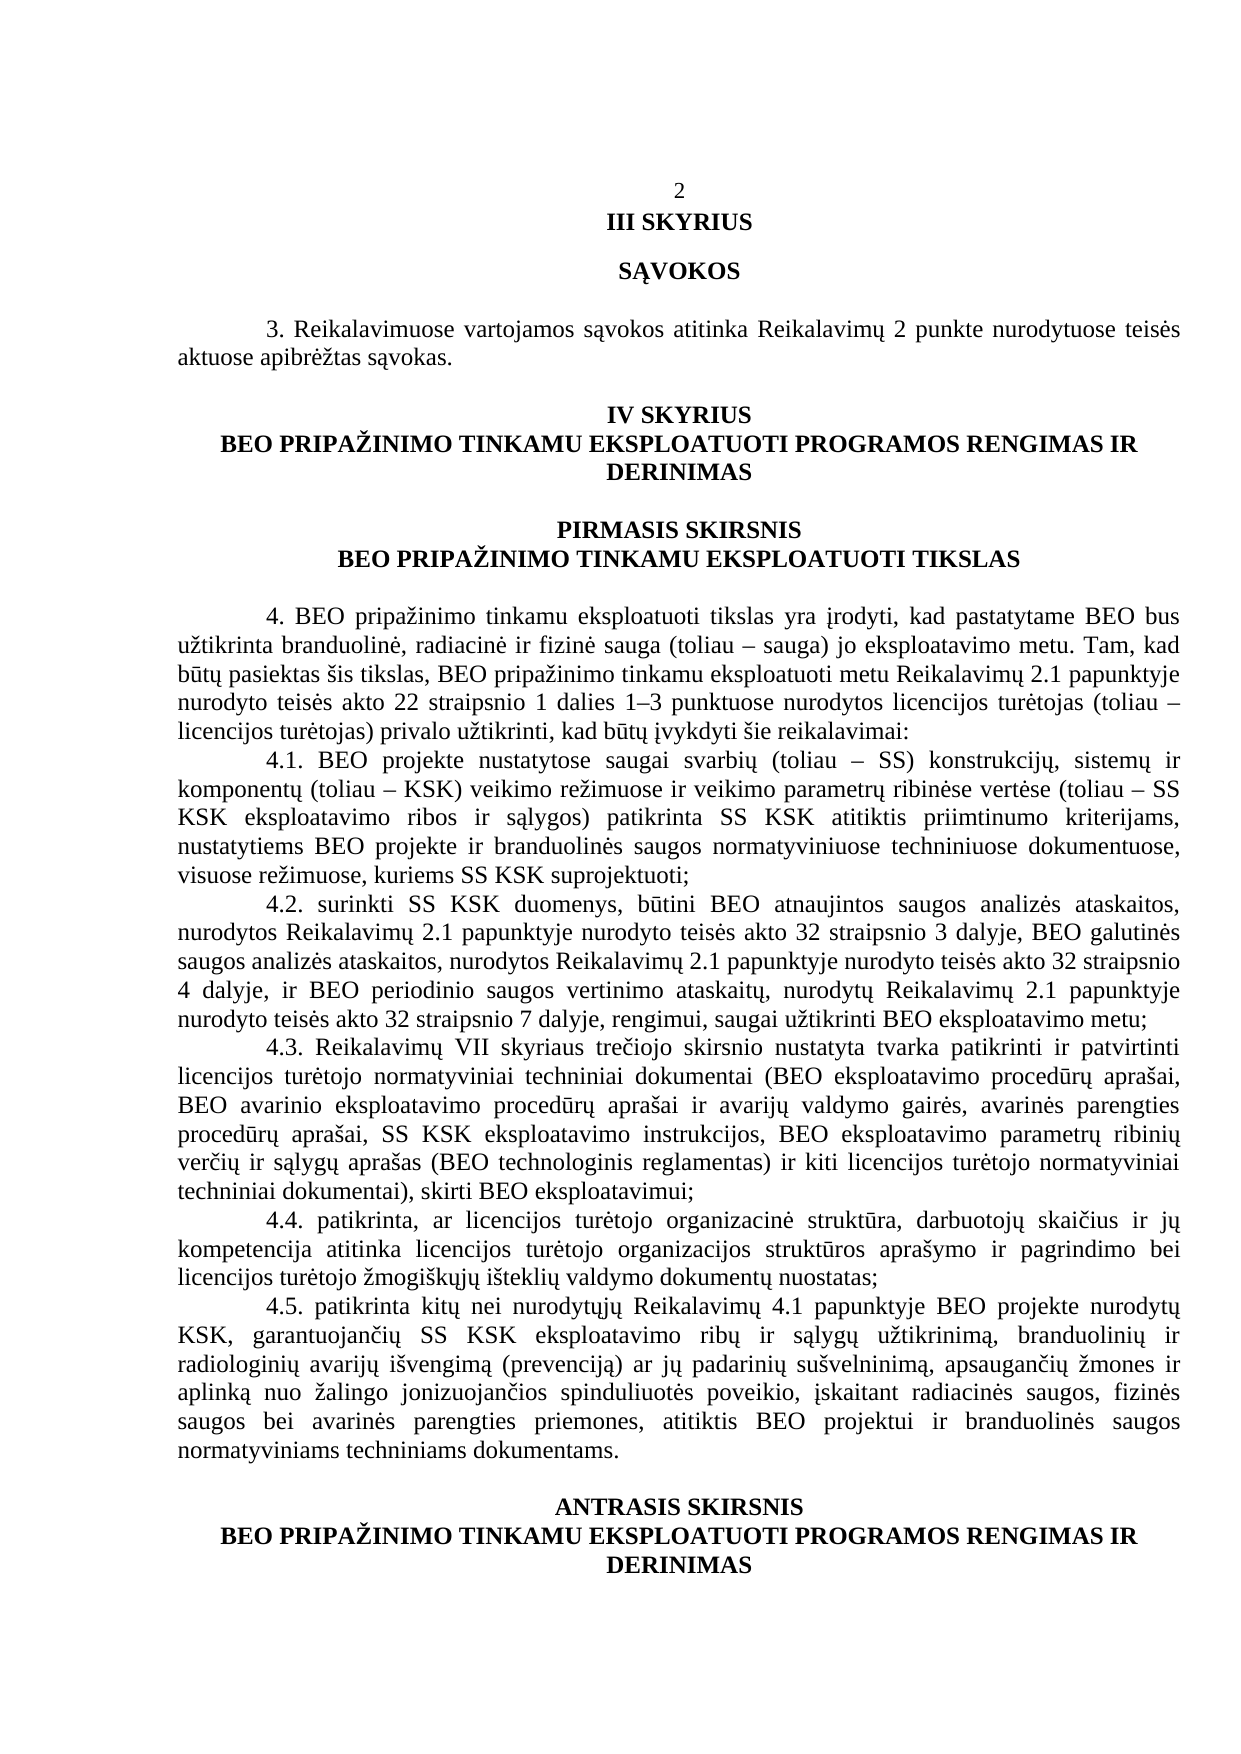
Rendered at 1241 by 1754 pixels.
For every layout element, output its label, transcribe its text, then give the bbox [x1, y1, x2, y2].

text PIRMASIS SKIRSNIS [177, 515, 1181, 544]
text 4.3. Reikalavimų VII skyriaus trečiojo skirsnio nustatyta tvarka patikrinti ir patvirtinti licencijos turėtojo normatyviniai techniniai dokumentai (BEO eksploatavimo procedūrų aprašai, BEO avarinio eksploatavimo procedūrų aprašai ir avarijų valdymo gairės, avarinės parengties procedūrų aprašai, SS KSK eksploatavimo instrukcijos, BEO eksploatavimo parametrų ribinių verčių ir sąlygų aprašas (BEO technologinis reglamentas) ir kiti licencijos turėtojo normatyviniai techniniai dokumentai), skirti BEO eksploatavimui; [177, 1032, 1181, 1205]
text BEO PRIPAŽINIMO TINKAMU EKSPLOATUOTI TIKSLAS [177, 544, 1181, 572]
text SĄVOKOS [177, 256, 1181, 285]
text BEO PRIPAŽINIMO TINKAMU EKSPLOATUOTI PROGRAMOS RENGIMAS IR DERINIMAS [177, 429, 1181, 486]
text 4. BEO pripažinimo tinkamu eksploatuoti tikslas yra įrodyti, kad pastatytame BEO bus užtikrinta branduolinė, radiacinė ir fizinė sauga (toliau – sauga) jo eksploatavimo metu. Tam, kad būtų pasiektas šis tikslas, BEO pripažinimo tinkamu eksploatuoti metu Reikalavimų 2.1 papunktyje nurodyto teisės akto 22 straipsnio 1 dalies 1–3 punktuose nurodytos licencijos turėtojas (toliau – licencijos turėtojas) privalo užtikrinti, kad būtų įvykdyti šie reikalavimai: [177, 601, 1181, 745]
text 4.1. BEO projekte nustatytose saugai svarbių (toliau – SS) konstrukcijų, sistemų ir komponentų (toliau – KSK) veikimo režimuose ir veikimo parametrų ribinėse vertėse (toliau – SS KSK eksploatavimo ribos ir sąlygos) patikrinta SS KSK atitiktis priimtinumo kriterijams, nustatytiems BEO projekte ir branduolinės saugos normatyviniuose techniniuose dokumentuose, visuose režimuose, kuriems SS KSK suprojektuoti; [177, 745, 1181, 889]
text 3. Reikalavimuose vartojamos sąvokos atitinka Reikalavimų 2 punkte nurodytuose teisės aktuose apibrėžtas sąvokas. [177, 314, 1181, 371]
text IV SKYRIUS [177, 400, 1181, 429]
text BEO PRIPAŽINIMO TINKAMU EKSPLOATUOTI PROGRAMOS RENGIMAS IR DERINIMAS [177, 1521, 1181, 1579]
text 4.5. patikrinta kitų nei nurodytųjų Reikalavimų 4.1 papunktyje BEO projekte nurodytų KSK, garantuojančių SS KSK eksploatavimo ribų ir sąlygų užtikrinimą, branduolinių ir radiologinių avarijų išvengimą (prevenciją) ar jų padarinių sušvelninimą, apsaugančių žmones ir aplinką nuo žalingo jonizuojančios spinduliuotės poveikio, įskaitant radiacinės saugos, fizinės saugos bei avarinės parengties priemones, atitiktis BEO projektui ir branduolinės saugos normatyviniams techniniams dokumentams. [177, 1291, 1181, 1464]
text ANTRASIS SKIRSNIS [177, 1492, 1181, 1521]
text 4.4. patikrinta, ar licencijos turėtojo organizacinė struktūra, darbuotojų skaičius ir jų kompetencija atitinka licencijos turėtojo organizacijos struktūros aprašymo ir pagrindimo bei licencijos turėtojo žmogiškųjų išteklių valdymo dokumentų nuostatas; [177, 1205, 1181, 1291]
text 4.2. surinkti SS KSK duomenys, būtini BEO atnaujintos saugos analizės ataskaitos, nurodytos Reikalavimų 2.1 papunktyje nurodyto teisės akto 32 straipsnio 3 dalyje, BEO galutinės saugos analizės ataskaitos, nurodytos Reikalavimų 2.1 papunktyje nurodyto teisės akto 32 straipsnio 4 dalyje, ir BEO periodinio saugos vertinimo ataskaitų, nurodytų Reikalavimų 2.1 papunktyje nurodyto teisės akto 32 straipsnio 7 dalyje, rengimui, saugai užtikrinti BEO eksploatavimo metu; [177, 889, 1181, 1032]
text III SKYRIUS [177, 207, 1181, 235]
